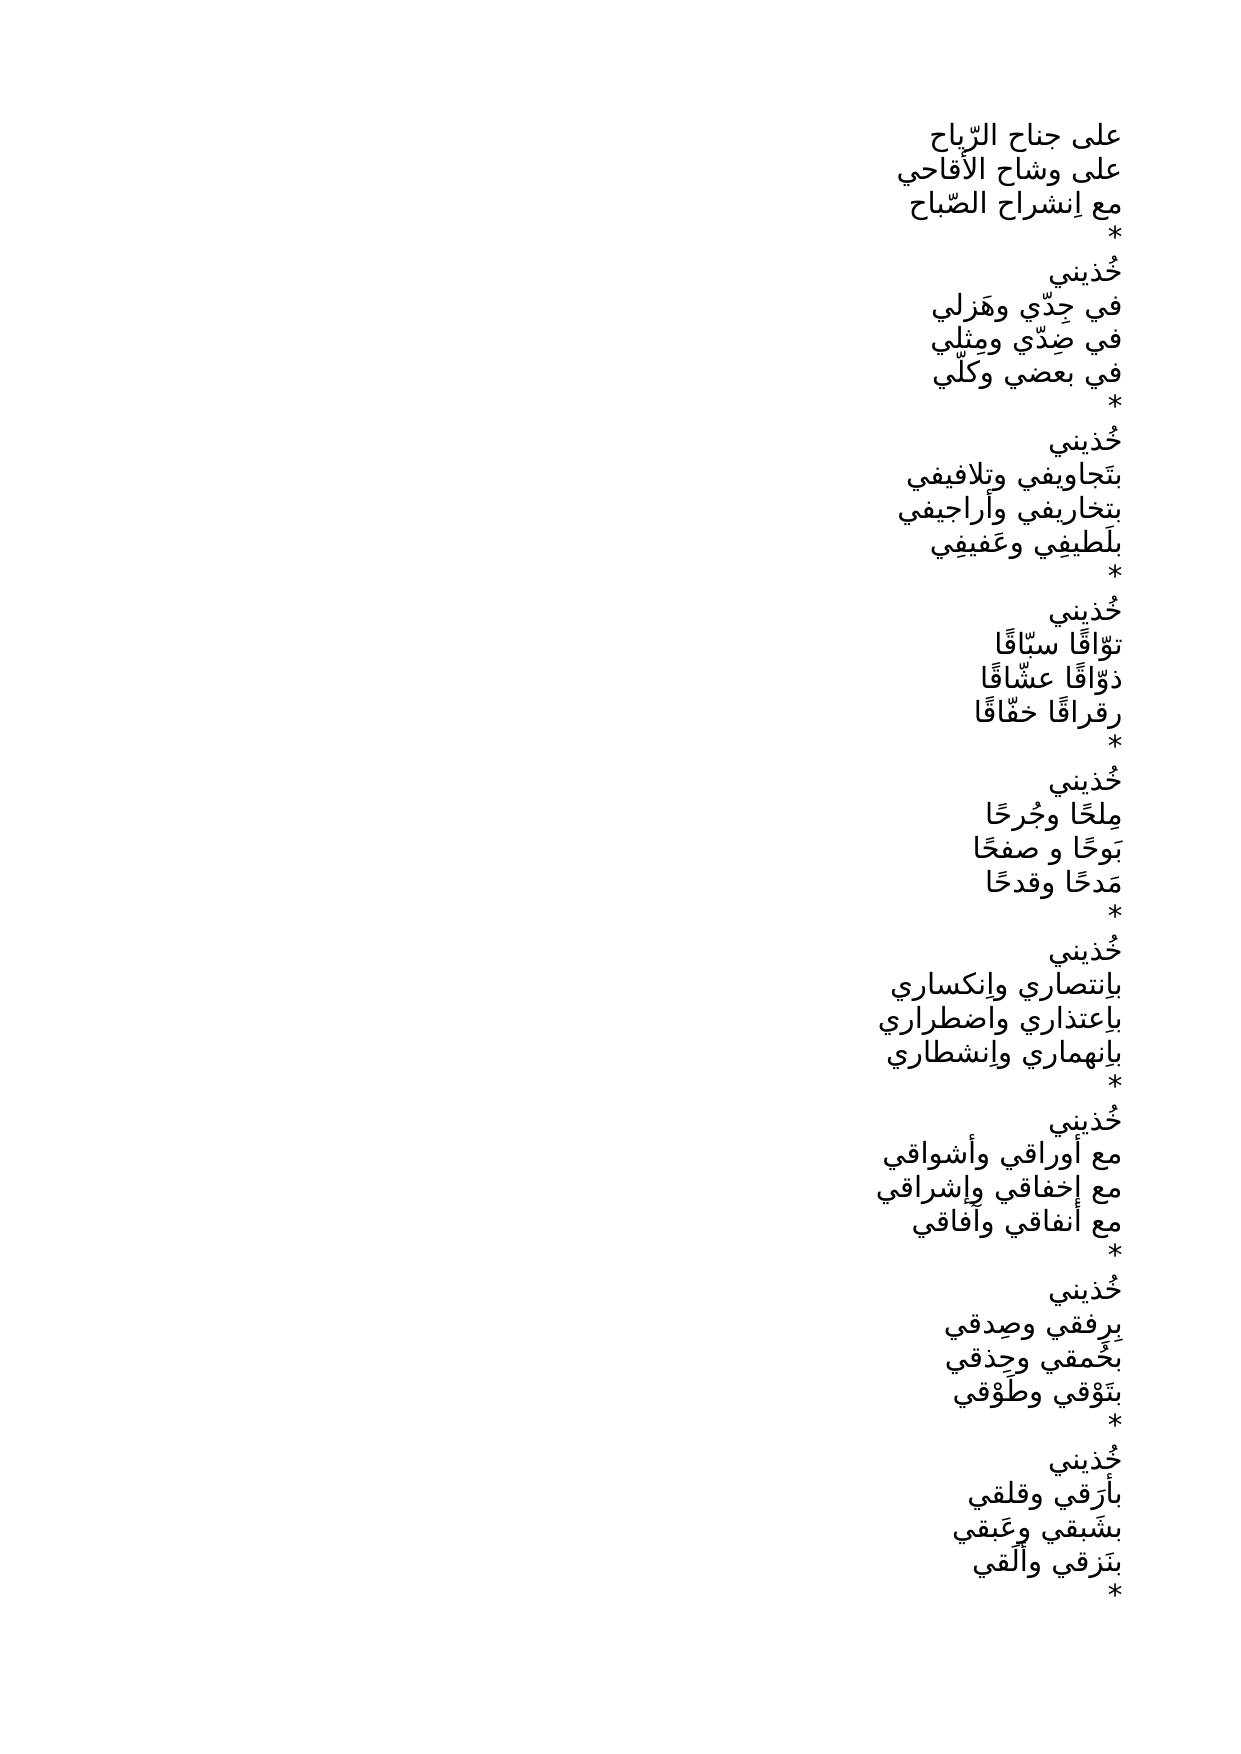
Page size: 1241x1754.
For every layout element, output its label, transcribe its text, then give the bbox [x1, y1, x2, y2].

text * [118, 1578, 1122, 1612]
text بتخاريفي وأراجيفي [118, 492, 1122, 526]
text ذوّاقًا عشّاقًا [118, 661, 1122, 695]
text رقراقًا خفّاقًا [118, 695, 1122, 729]
text على جناح الرّياح [118, 118, 1122, 152]
text * [118, 729, 1122, 763]
text مع أنفاقي وآفاقي [118, 1205, 1122, 1239]
text بشَبقي وعَبقي [118, 1510, 1122, 1544]
text بحُمقي وحِذقي [118, 1341, 1122, 1374]
text * [118, 899, 1122, 933]
text بنَزقي وألَقي [118, 1544, 1122, 1578]
text في بعضي وكلّي [118, 356, 1122, 390]
text مع إخفاقي وإشراقي [118, 1171, 1122, 1205]
text في ضِدّي ومِثلي [118, 322, 1122, 356]
text خُذيني [118, 424, 1122, 458]
text خُذيني [118, 1442, 1122, 1476]
text مِلحًا وجُرحًا [118, 797, 1122, 831]
text خُذيني [118, 763, 1122, 797]
text * [118, 390, 1122, 424]
text خُذيني [118, 593, 1122, 627]
text بأرَقي وقلقي [118, 1476, 1122, 1510]
text باِنهماري واِنشطاري [118, 1035, 1122, 1069]
text على وشاح الأقاحي [118, 152, 1122, 186]
text * [118, 1069, 1122, 1103]
text خُذيني [118, 254, 1122, 288]
text * [118, 1239, 1122, 1273]
text بِرِفقي وصِدقي [118, 1307, 1122, 1341]
text باِعتذاري واضطراري [118, 1001, 1122, 1035]
text مَدحًا وقدحًا [118, 865, 1122, 899]
text بلَطيفِي وعَفيفِي [118, 526, 1122, 559]
text خُذيني [118, 933, 1122, 967]
text توّاقًا سبّاقًا [118, 627, 1122, 661]
text مع أوراقي وأشواقي [118, 1137, 1122, 1171]
text خُذيني [118, 1273, 1122, 1307]
text في جِدّي وهَزلي [118, 288, 1122, 322]
text * [118, 559, 1122, 593]
text خُذيني [118, 1103, 1122, 1137]
text مع اِنشراح الصّباح [118, 186, 1122, 220]
text باِنتصاري واِنكساري [118, 967, 1122, 1001]
text بَوحًا و صفحًا [118, 831, 1122, 865]
text * [118, 1408, 1122, 1442]
text بتَوْقي وطَوْقي [118, 1374, 1122, 1408]
text * [118, 220, 1122, 254]
text بتَجاويفي وتلافيفي [118, 458, 1122, 492]
